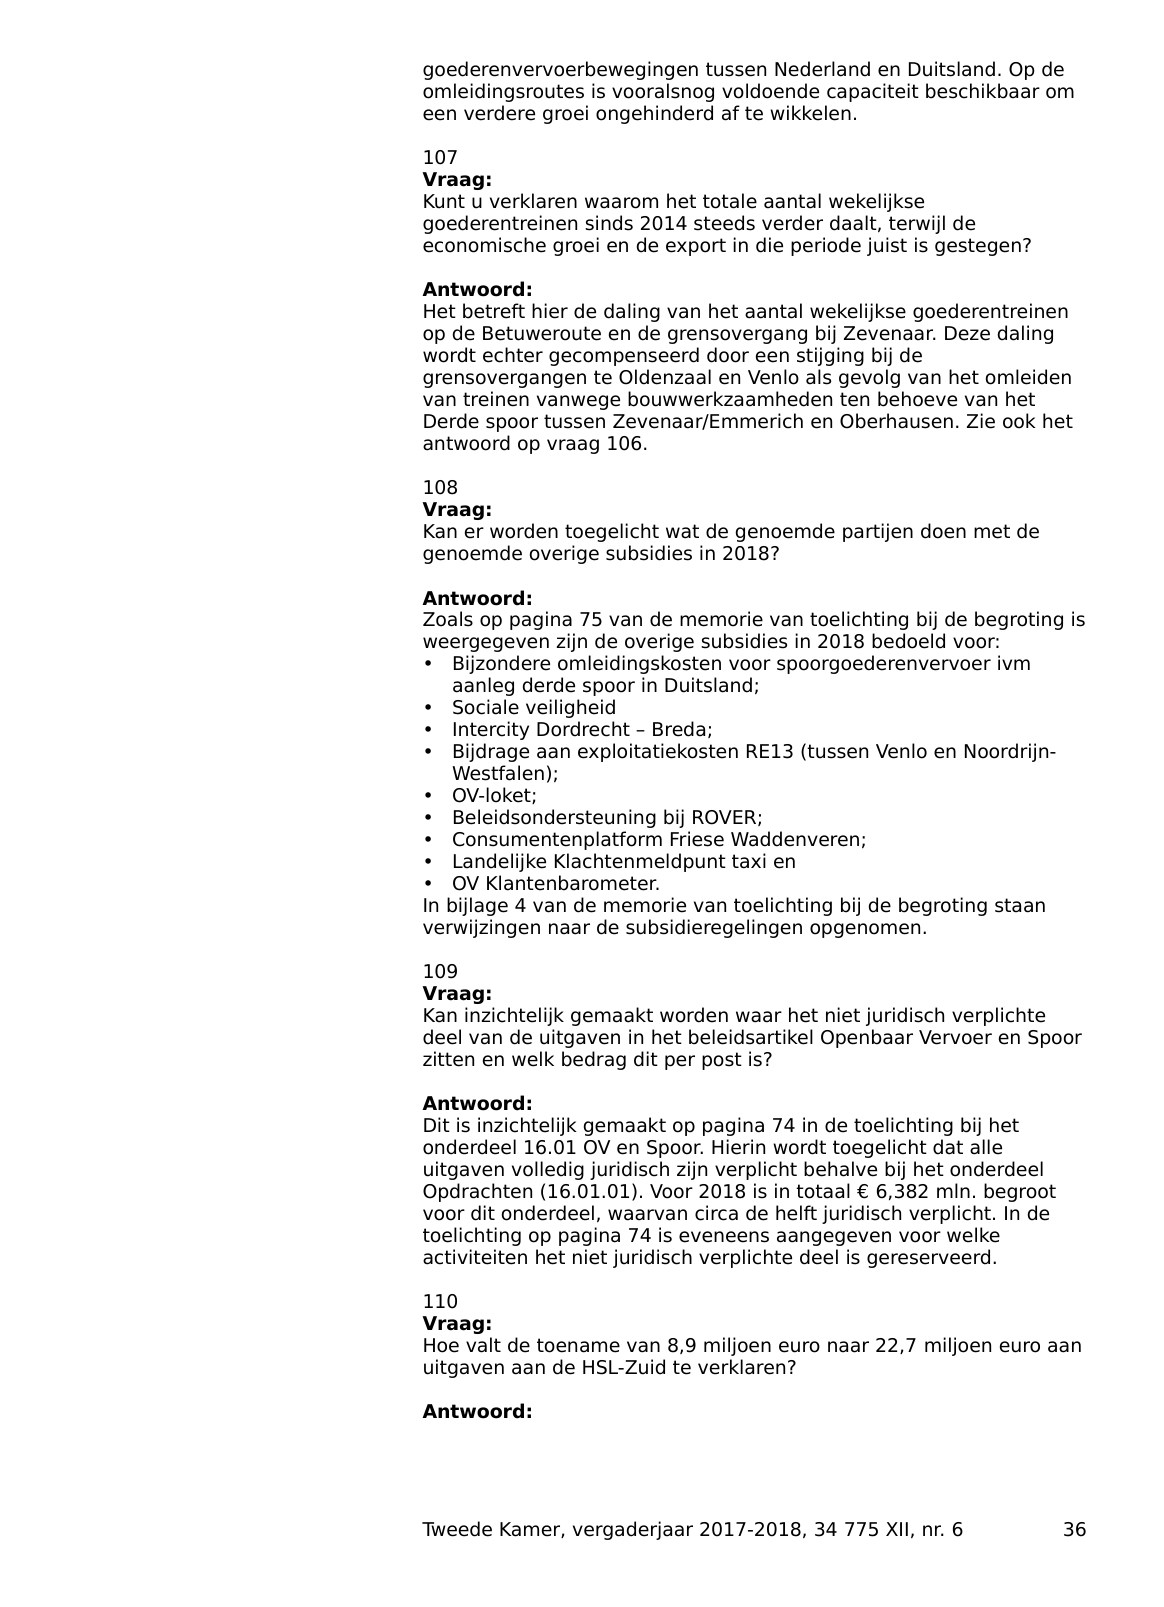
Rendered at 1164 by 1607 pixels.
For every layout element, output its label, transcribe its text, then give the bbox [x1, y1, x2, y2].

text • Intercity Dordrecht – Breda; [422, 719, 1087, 741]
text • Sociale veiligheid [422, 697, 1087, 719]
text In bijlage 4 van de memorie van toelichting bij de begroting staan verwijzingen naar de subsidieregelingen opgenomen. [422, 895, 1087, 939]
text Dit is inzichtelijk gemaakt op pagina 74 in de toelichting bij het onderdeel 16.01 OV en Spoor. Hierin wordt toegelicht dat alle uitgaven volledig juridisch zijn verplicht behalve bij het onderdeel Opdrachten (16.01.01). Voor 2018 is in totaal € 6,382 mln. begroot voor dit onderdeel, waarvan circa de helft juridisch verplicht. In de toelichting op pagina 74 is eveneens aangegeven voor welke activiteiten het niet juridisch verplichte deel is gereserveerd. [422, 1115, 1087, 1269]
text 108 [422, 477, 1087, 499]
text • Landelijke Klachtenmeldpunt taxi en [422, 851, 1087, 873]
text Vraag: [422, 983, 1087, 1005]
text • Beleidsondersteuning bij ROVER; [422, 807, 1087, 829]
text • OV-loket; [422, 785, 1087, 807]
text Antwoord: [422, 279, 1087, 301]
text Vraag: [422, 499, 1087, 521]
text goederenvervoerbewegingen tussen Nederland en Duitsland. Op de omleidingsroutes is vooralsnog voldoende capaciteit beschikbaar om een verdere groei ongehinderd af te wikkelen. [422, 59, 1087, 125]
text Zoals op pagina 75 van de memorie van toelichting bij de begroting is weergegeven zijn de overige subsidies in 2018 bedoeld voor: [422, 609, 1087, 653]
text Kunt u verklaren waarom het totale aantal wekelijkse goederentreinen sinds 2014 steeds verder daalt, terwijl de economische groei en de export in die periode juist is gestegen? [422, 191, 1087, 257]
text Antwoord: [422, 1093, 1087, 1115]
text Kan inzichtelijk gemaakt worden waar het niet juridisch verplichte deel van de uitgaven in het beleidsartikel Openbaar Vervoer en Spoor zitten en welk bedrag dit per post is? [422, 1005, 1087, 1071]
text 107 [422, 147, 1087, 169]
text • Consumentenplatform Friese Waddenveren; [422, 829, 1087, 851]
text • Bijdrage aan exploitatiekosten RE13 (tussen Venlo en Noordrijn-Westfalen); [422, 741, 1087, 785]
text • Bijzondere omleidingskosten voor spoorgoederenvervoer ivm aanleg derde spoor in Duitsland; [422, 653, 1087, 697]
text Hoe valt de toename van 8,9 miljoen euro naar 22,7 miljoen euro aan uitgaven aan de HSL-Zuid te verklaren? [422, 1335, 1087, 1379]
text 109 [422, 961, 1087, 983]
text Antwoord: [422, 1401, 1087, 1423]
text 110 [422, 1291, 1087, 1313]
text Antwoord: [422, 587, 1087, 609]
text Vraag: [422, 1313, 1087, 1335]
text Kan er worden toegelicht wat de genoemde partijen doen met de genoemde overige subsidies in 2018? [422, 521, 1087, 565]
text Vraag: [422, 169, 1087, 191]
text • OV Klantenbarometer. [422, 873, 1087, 895]
text Het betreft hier de daling van het aantal wekelijkse goederentreinen op de Betuweroute en de grensovergang bij Zevenaar. Deze daling wordt echter gecompenseerd door een stijging bij de grensovergangen te Oldenzaal en Venlo als gevolg van het omleiden van treinen vanwege bouwwerkzaamheden ten behoeve van het Derde spoor tussen Zevenaar/Emmerich en Oberhausen. Zie ook het antwoord op vraag 106. [422, 301, 1087, 455]
